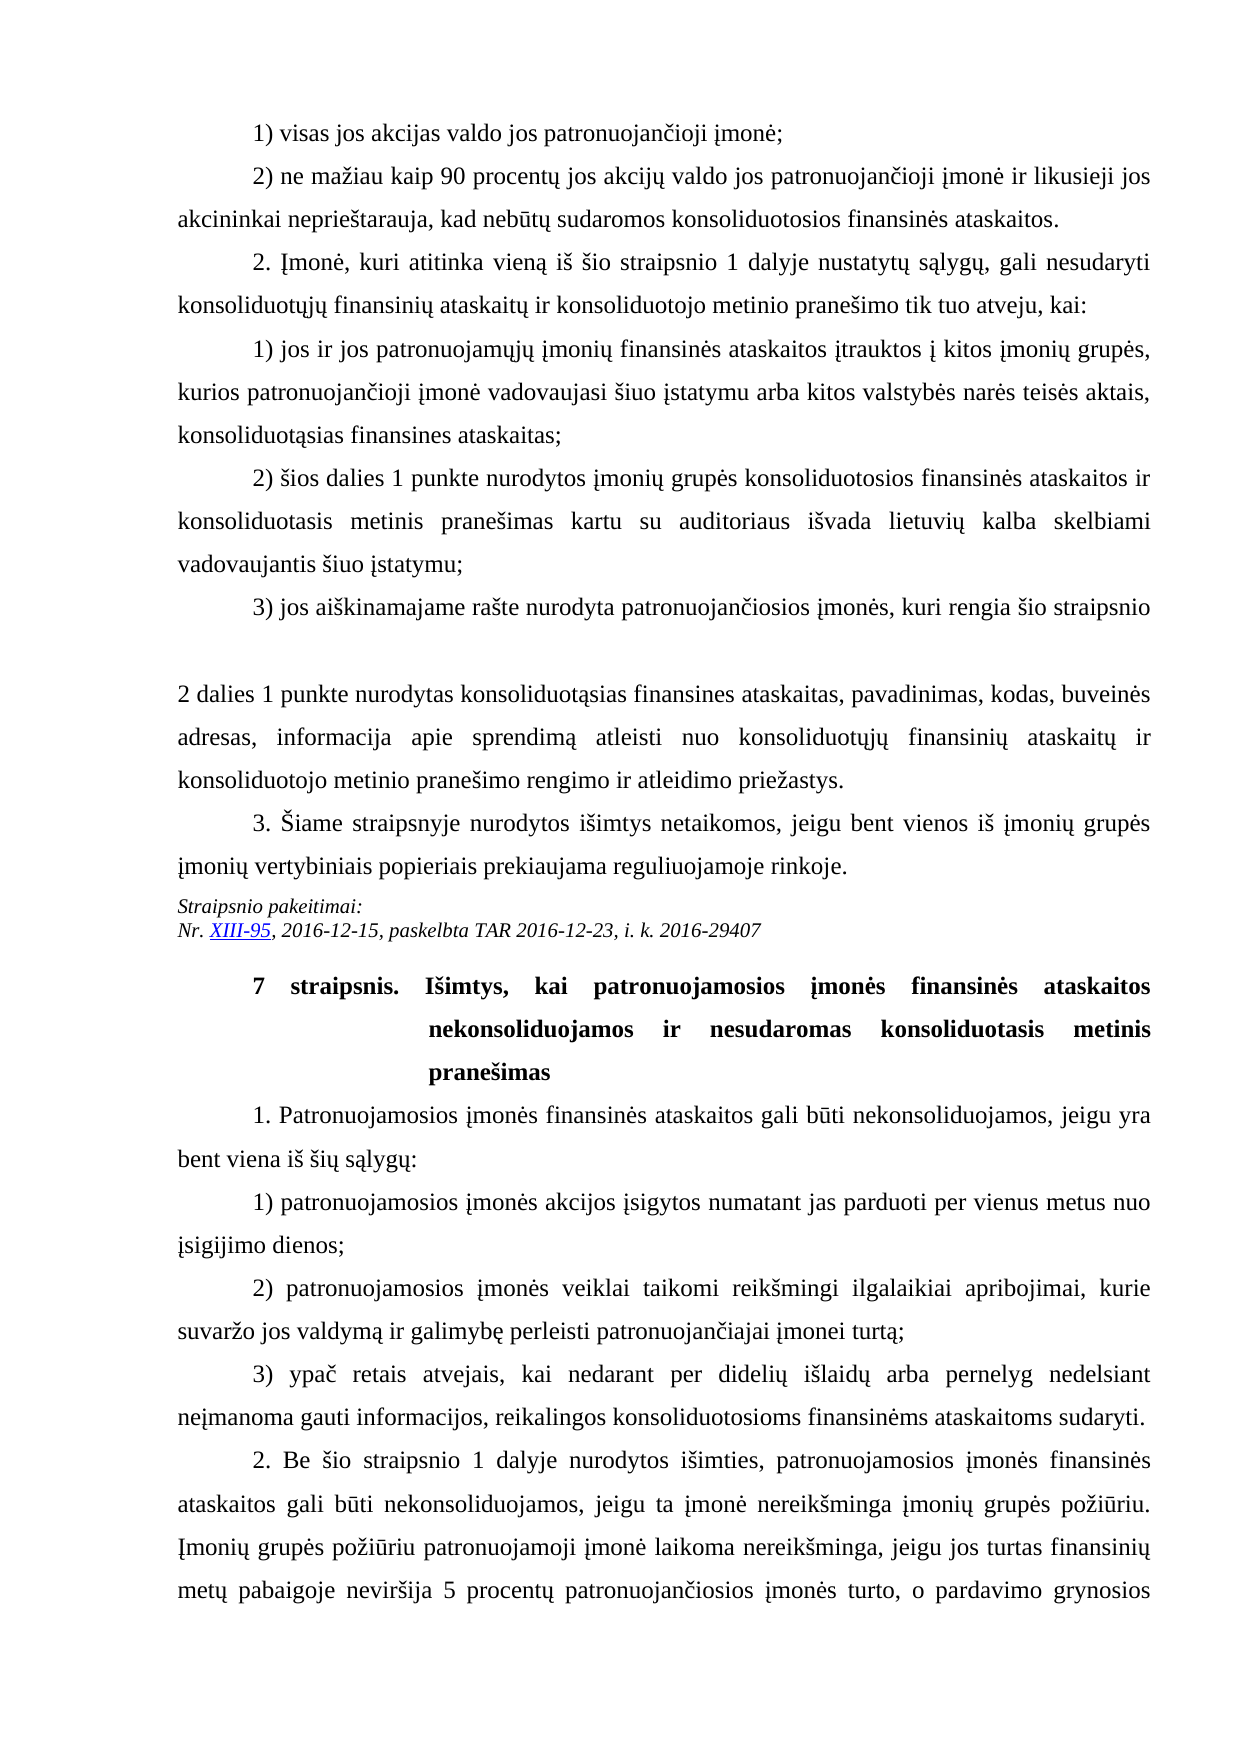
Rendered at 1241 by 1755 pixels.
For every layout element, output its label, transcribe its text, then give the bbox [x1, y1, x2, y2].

text 2. Be šio straipsnio 1 dalyje nurodytos išimties, patronuojamosios įmonės finansinės ataskaitos gali būti nekonsoliduojamos, jeigu ta įmonė nereikšminga įmonių grupės požiūriu. Įmonių grupės požiūriu patronuojamoji įmonė laikoma nereikšminga, jeigu jos turtas finansinių metų pabaigoje neviršija 5 procentų patronuojančiosios įmonės turto, o pardavimo grynosios [177, 1446, 1152, 1604]
text Nr. XIII-95, 2016-12-15, paskelbta TAR 2016-12-23, i. k. 2016-29407 [177, 918, 1152, 942]
text 7 straipsnis. Išimtys, kai patronuojamosios įmonės finansinės ataskaitos nekonsoliduojamos ir nesudaromas konsoliduotasis metinis pranešimas [252, 971, 1152, 1086]
text 1) visas jos akcijas valdo jos patronuojančioji įmonė; [177, 118, 1152, 147]
text 3) ypač retais atvejais, kai nedarant per didelių išlaidų arba pernelyg nedelsiant neįmanoma gauti informacijos, reikalingos konsoliduotosioms finansinėms ataskaitoms sudaryti. [177, 1359, 1152, 1431]
text 2) šios dalies 1 punkte nurodytos įmonių grupės konsoliduotosios finansinės ataskaitos ir konsoliduotasis metinis pranešimas kartu su auditoriaus išvada lietuvių kalba skelbiami vadovaujantis šiuo įstatymu; [177, 463, 1152, 578]
text 1) patronuojamosios įmonės akcijos įsigytos numatant jas parduoti per vienus metus nuo įsigijimo dienos; [177, 1187, 1152, 1259]
text 3. Šiame straipsnyje nurodytos išimtys netaikomos, jeigu bent vienos iš įmonių grupės įmonių vertybiniais popieriais prekiaujama reguliuojamoje rinkoje. [177, 808, 1152, 880]
text 1) jos ir jos patronuojamųjų įmonių finansinės ataskaitos įtrauktos į kitos įmonių grupės, kurios patronuojančioji įmonė vadovaujasi šiuo įstatymu arba kitos valstybės narės teisės aktais, konsoliduotąsias finansines ataskaitas; [177, 334, 1152, 449]
text 2) ne mažiau kaip 90 procentų jos akcijų valdo jos patronuojančioji įmonė ir likusieji jos akcininkai neprieštarauja, kad nebūtų sudaromos konsoliduotosios finansinės ataskaitos. [177, 161, 1152, 233]
text 3) jos aiškinamajame rašte nurodyta patronuojančiosios įmonės, kuri rengia šio straipsnio 2 dalies 1 punkte nurodytas konsoliduotąsias finansines ataskaitas, pavadinimas, kodas, buveinės adresas, informacija apie sprendimą atleisti nuo konsoliduotųjų finansinių ataskaitų ir konsoliduotojo metinio pranešimo rengimo ir atleidimo priežastys. [177, 592, 1152, 794]
text 2. Įmonė, kuri atitinka vieną iš šio straipsnio 1 dalyje nustatytų sąlygų, gali nesudaryti konsoliduotųjų finansinių ataskaitų ir konsoliduotojo metinio pranešimo tik tuo atveju, kai: [177, 247, 1152, 319]
text 2) patronuojamosios įmonės veiklai taikomi reikšmingi ilgalaikiai apribojimai, kurie suvaržo jos valdymą ir galimybę perleisti patronuojančiajai įmonei turtą; [177, 1273, 1152, 1345]
text Straipsnio pakeitimai: [177, 894, 1152, 918]
text 1. Patronuojamosios įmonės finansinės ataskaitos gali būti nekonsoliduojamos, jeigu yra bent viena iš šių sąlygų: [177, 1101, 1152, 1172]
